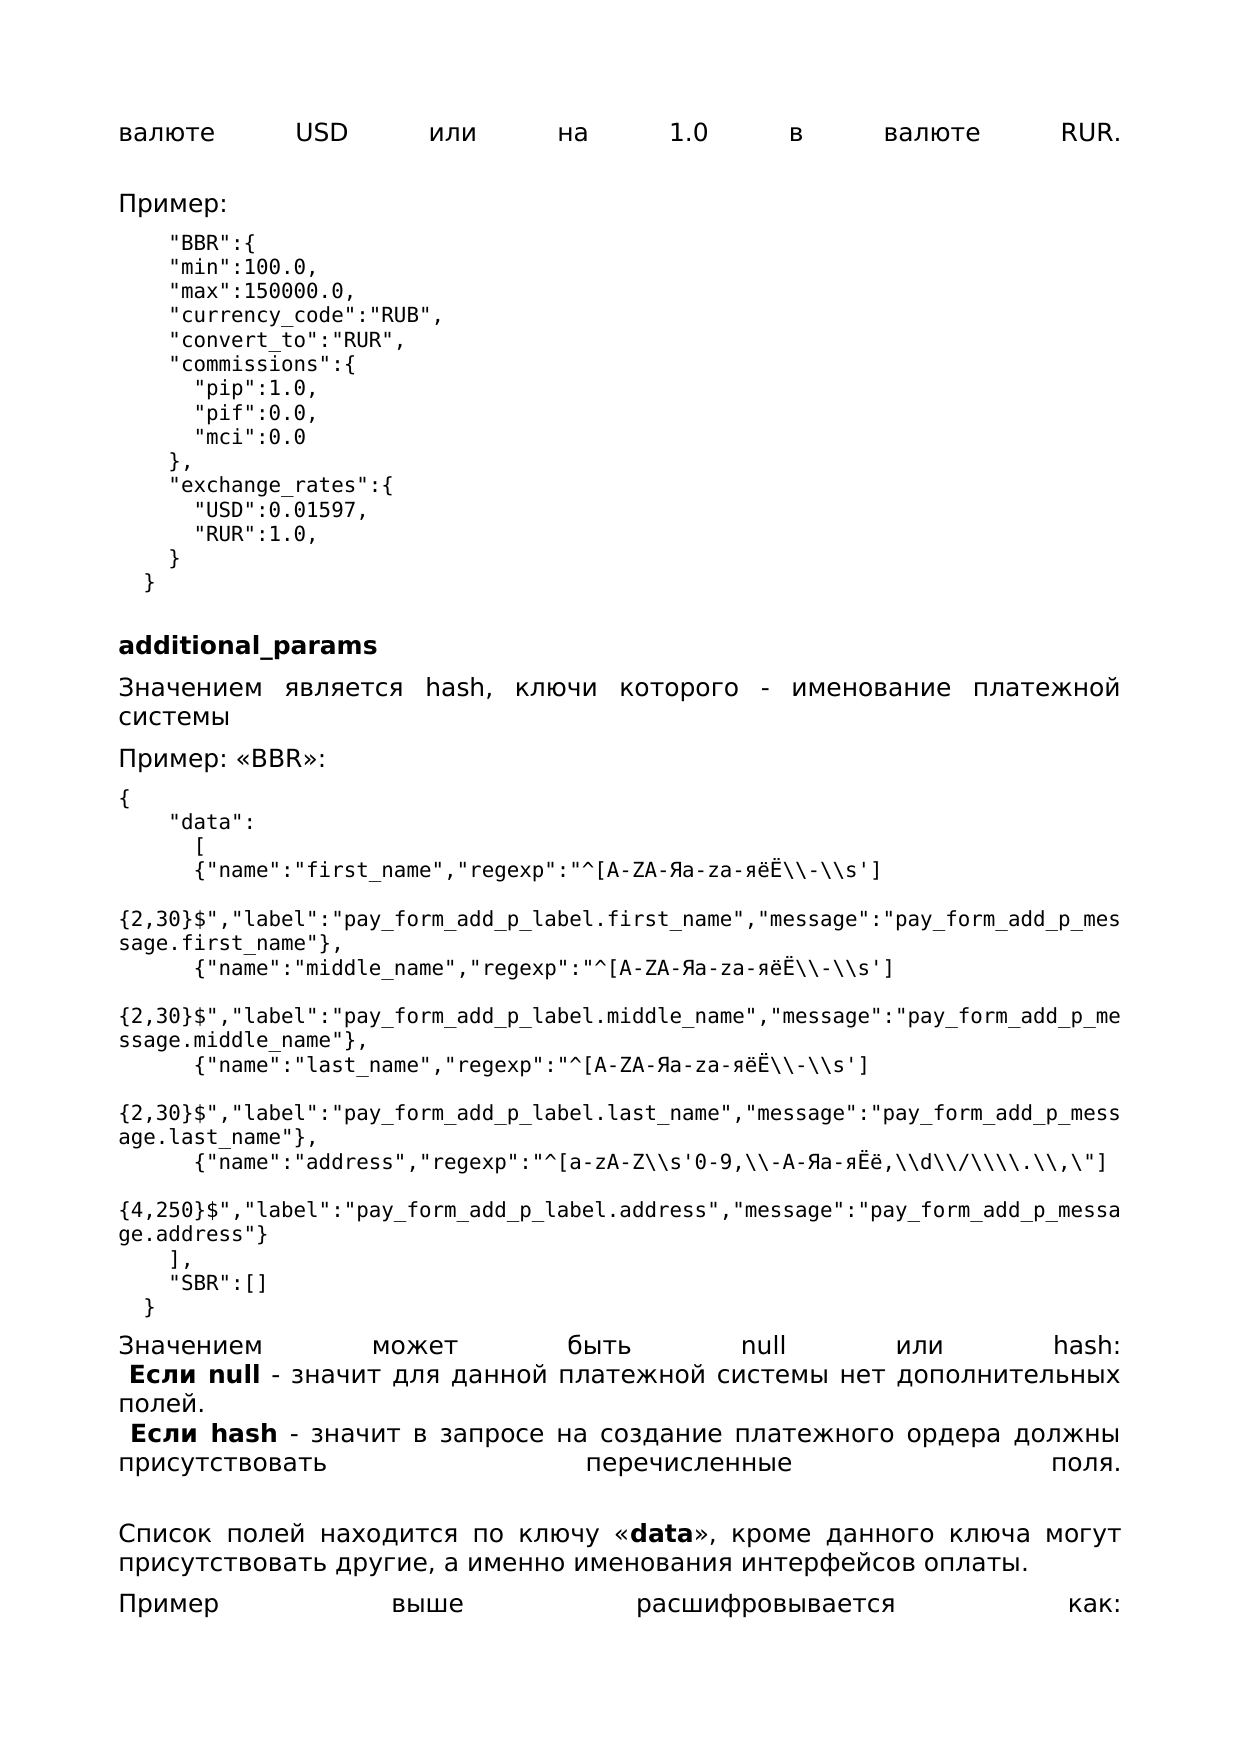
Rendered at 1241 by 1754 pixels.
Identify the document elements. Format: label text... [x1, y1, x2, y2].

text валюте USD или на 1.0 в валюте RUR. [118, 118, 1122, 176]
text Значением является hash, ключи которого - именование платежной системы [118, 673, 1122, 731]
text Пример выше расшифровывается как: [118, 1590, 1122, 1619]
text Пример: «BBR»: [118, 744, 1122, 773]
text Пример: [118, 189, 1122, 218]
text { "data": [ {"name":"first_name","regexp":"^[A-ZА-Яa-zа-яёЁ\\-\\s'] {2,30}$","label":"pay_form_add_p_label.first_name","message":"pay_form_add_p_message.first_name"}, {"name":"middle_name","regexp":"^[A-ZА-Яa-zа-яёЁ\\-\\s'] {2,30}$","label":"pay_form_add_p_label.middle_name","message":"pay_form_add_p_message.middle_name"}, {"name":"last_name","regexp":"^[A-ZА-Яa-zа-яёЁ\\-\\s'] {2,30}$","label":"pay_form_add_p_label.last_name","message":"pay_form_add_p_message.last_name"}, {"name":"address","regexp":"^[a-zA-Z\\s'0-9,\\-А-Яа-яЁё,\\d\\/\\\\.\\,\"] {4,250}$","label":"pay_form_add_p_label.address","message":"pay_form_add_p_message.address"} ], "SBR":[] } [118, 786, 1122, 1319]
text Значением может быть null или hash: Если null - значит для данной платежной системы нет дополнительных полей. Если hash - значит в запросе на создание платежного ордера должны присутствовать перечисленные поля. [118, 1331, 1122, 1506]
subtitle additional_params [118, 631, 1122, 661]
text Список полей находится по ключу «data», кроме данного ключа могут присутствовать другие, а именно именования интерфейсов оплаты. [118, 1519, 1122, 1577]
text "BBR":{ "min":100.0, "max":150000.0, "currency_code":"RUB", "convert_to":"RUR", "commissions":{ "pip":1.0, "pif":0.0, "mci":0.0 }, "exchange_rates":{ "USD":0.01597, "RUR":1.0, } } [118, 231, 1122, 595]
